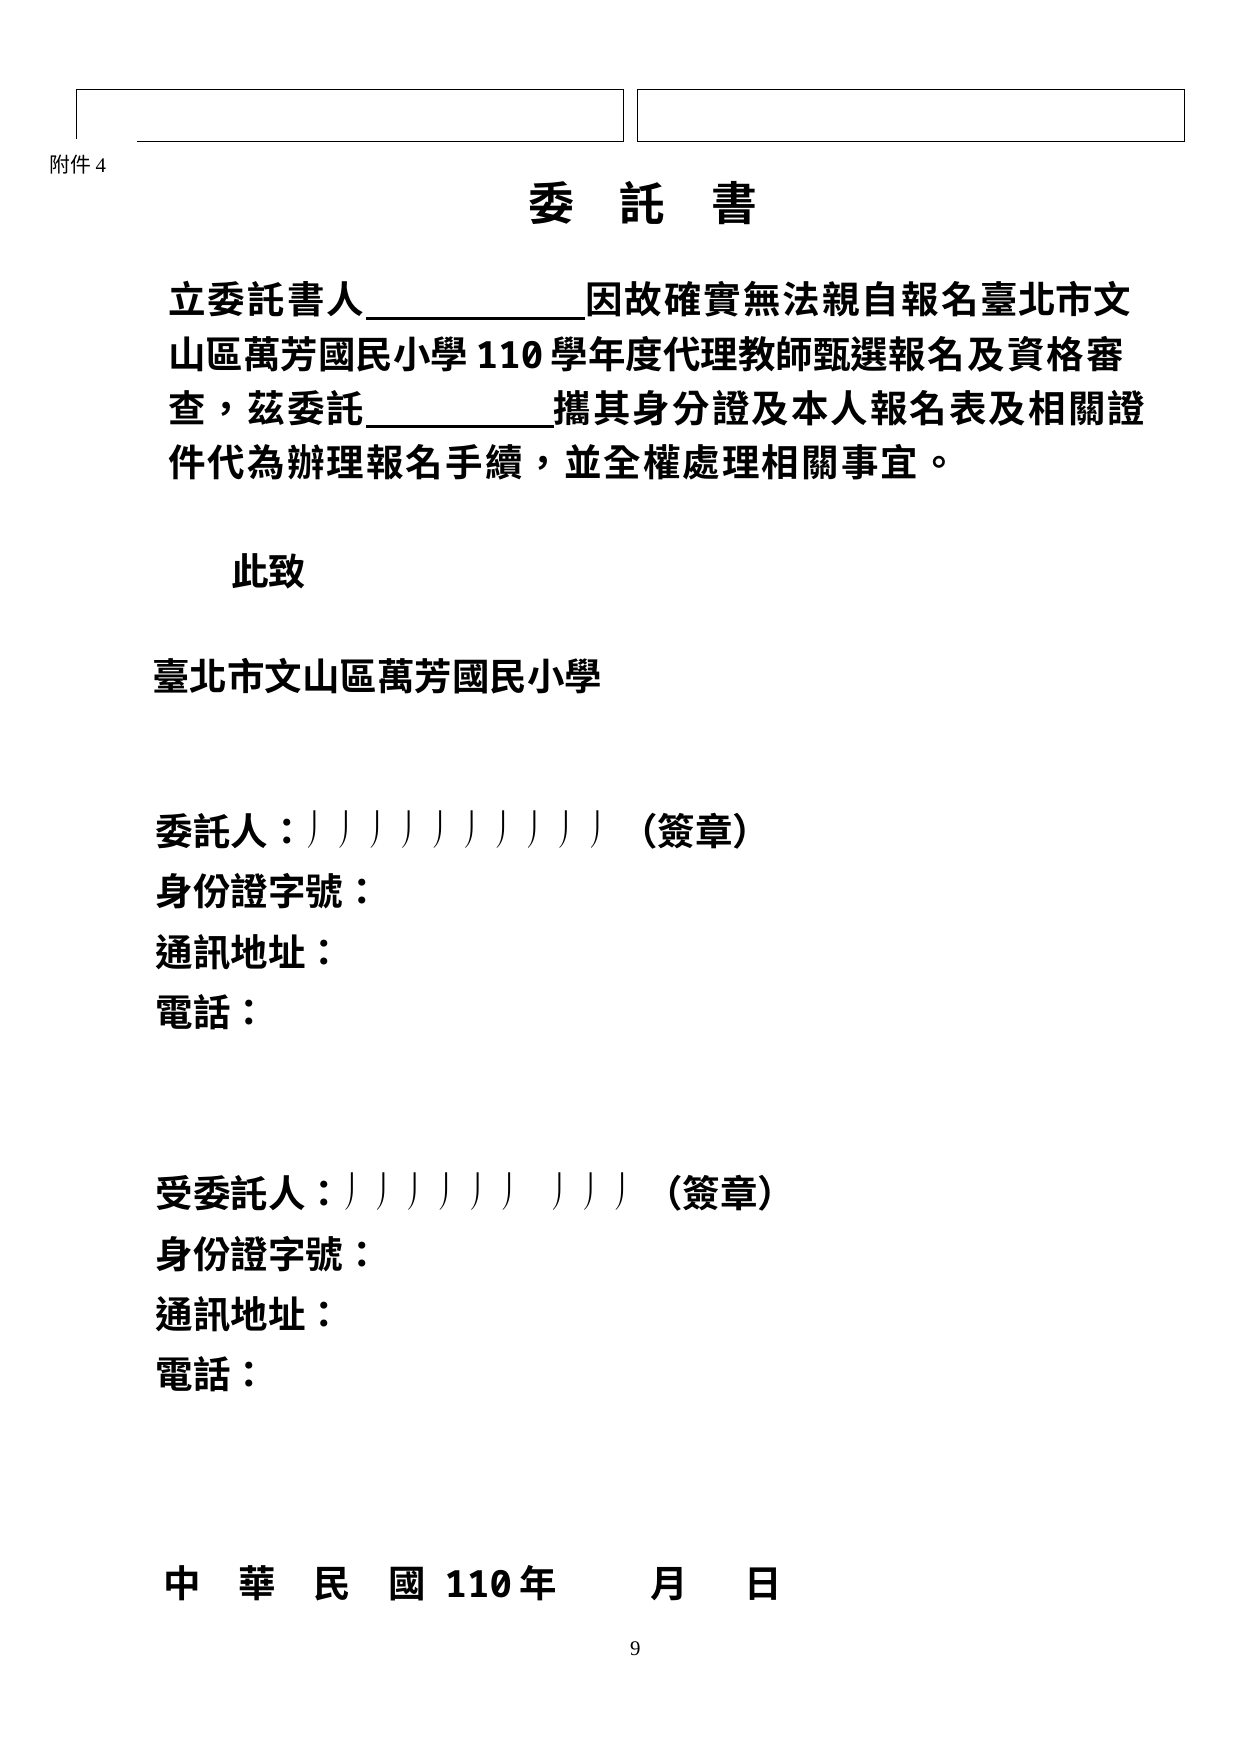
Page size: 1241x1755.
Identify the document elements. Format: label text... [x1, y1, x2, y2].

text [35, 141, 136, 189]
text 立委託書人 因故確實無法親自報名臺北市文山區萬芳國民小學110學年度代理教師甄選報名及資格審查，茲委託 攜其身分證及本人報名表及相關證件代為辦理報名手續，並全權處理相關事宜。 [168, 271, 1152, 487]
text 臺北市文山區萬芳國民小學 [114, 647, 1160, 701]
text 通訊地址： [118, 918, 1152, 978]
text 身份證字號： [118, 1220, 1152, 1280]
table_header [624, 89, 637, 141]
text 通訊地址： [118, 1280, 1152, 1341]
text 委 託 書 [148, 167, 1137, 233]
text 電話： [118, 978, 1152, 1038]
table_header [77, 90, 623, 141]
text 電話： [118, 1341, 1152, 1401]
text 中 華 民 國 110年 月 日 [118, 1554, 1152, 1609]
table_header [638, 90, 1184, 141]
text 受委託人：         （簽章） [118, 1159, 1152, 1220]
text 此致 [118, 541, 1152, 596]
text 委託人：          （簽章） [118, 797, 1152, 857]
text 附件4 [49, 149, 121, 179]
text 身份證字號： [118, 857, 1152, 918]
